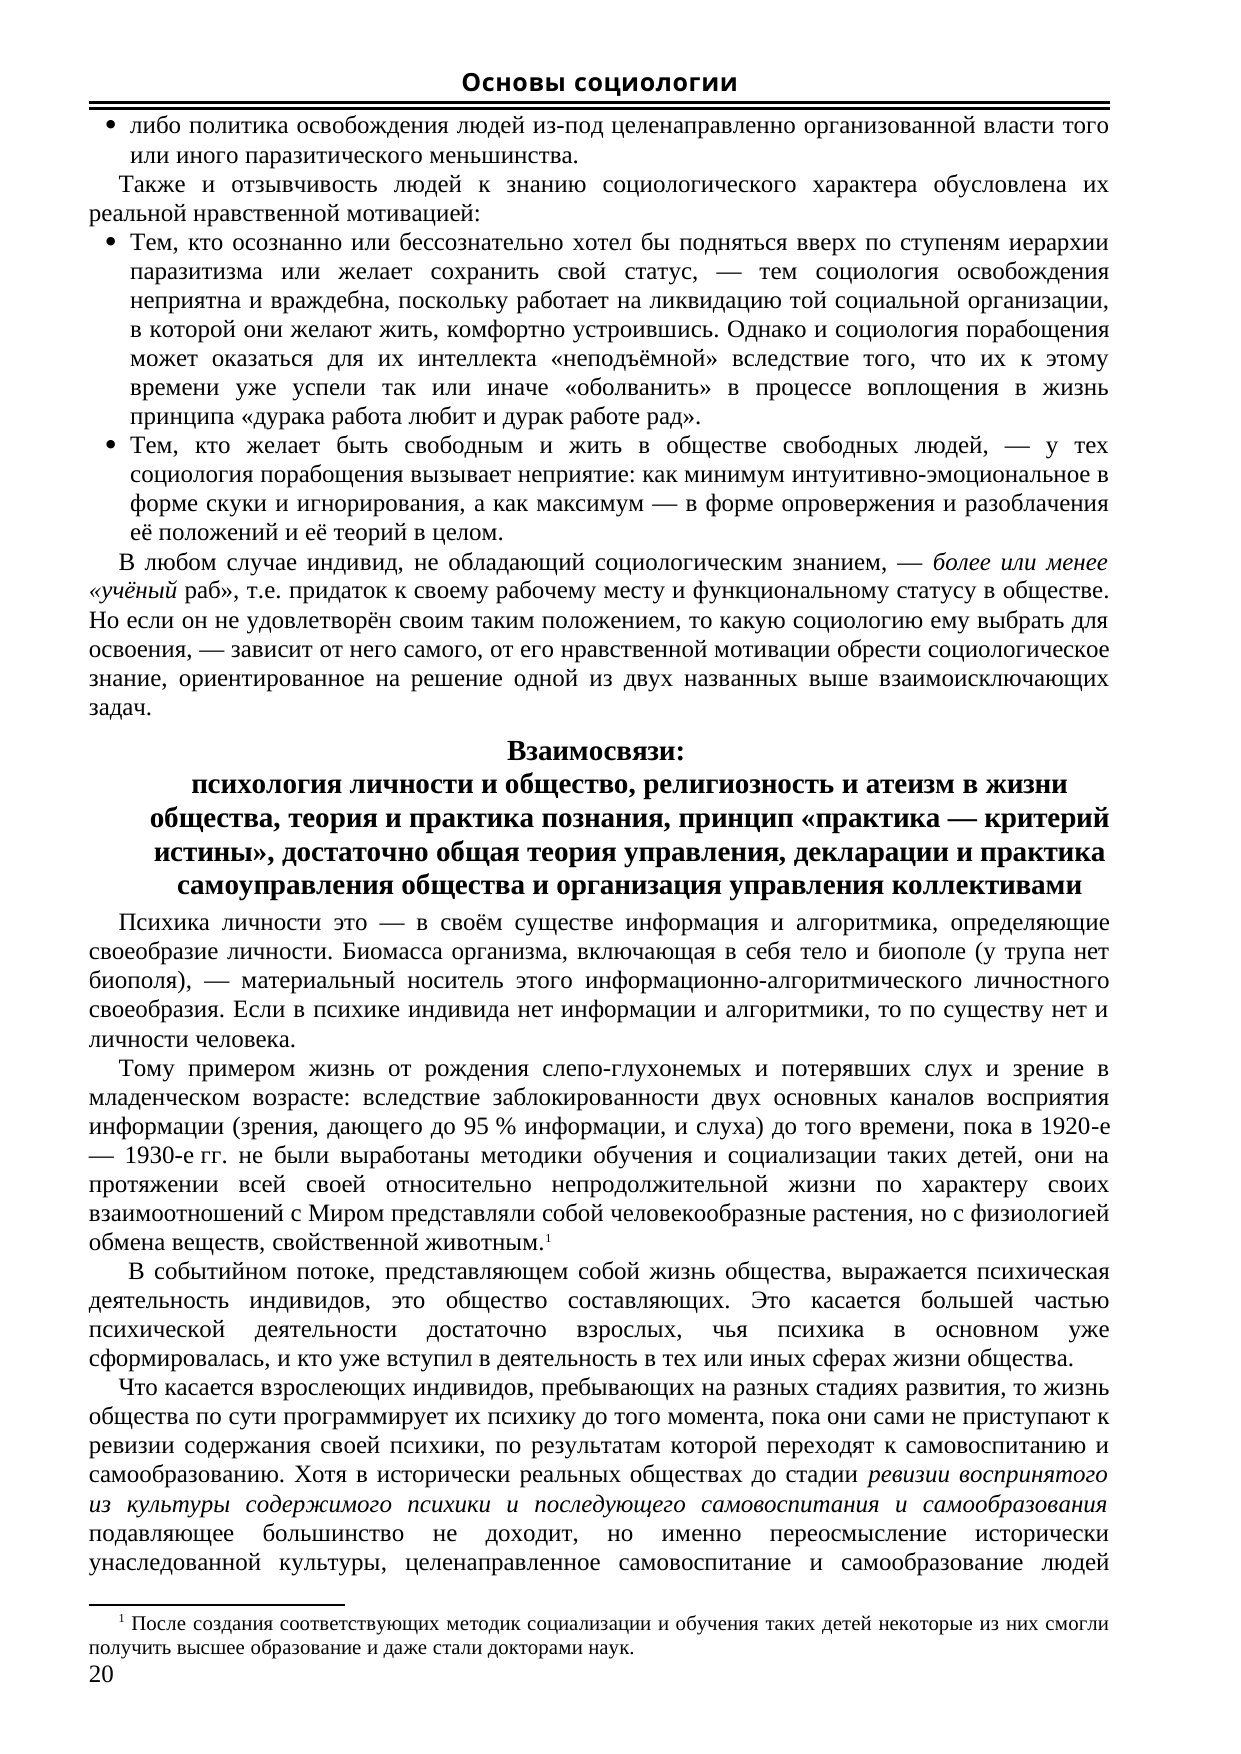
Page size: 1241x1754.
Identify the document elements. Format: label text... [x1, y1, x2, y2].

text Тому примером жизнь от рождения слепо-глухонемых и потерявших слух и зрение в младенческом возрасте: вследствие заблокированности двух основных каналов восприятия информации (зрения, дающего до 95 % информации, и слуха) до того времени, пока в 1920‑е — 1930‑е гг. не были выработаны методики обучения и социализации таких детей, они на протяжении всей своей относительно непродолжительной жизни по характеру своих взаимоотношений с Миром представляли собой человекообразные растения, но с физиологией обмена веществ, свойственной животным. [89, 1052, 1110, 1256]
text В любом случае индивид, не обладающий социологическим знанием, — более или менее «учёный раб», т.е. придаток к своему рабочему месту и функциональному статусу в обществе. Но если он не удовлетворён своим таким положением, то какую социологию ему выбрать для освоения, — зависит от него самого, от его нравственной мотивации обрести социологическое знание, ориентированное на решение одной из двух названных выше взаимоисключающих задач. [89, 546, 1110, 721]
list Тем, кто осознанно или бессознательно хотел бы подняться вверх по ступеням иерархии паразитизма или желает сохранить свой статус, — тем социология освобождения неприятна и враждебна, поскольку работает на ликвидацию той социальной организации, в которой они желают жить, комфортно устроившись. Однако и социология порабощения может оказаться для их интеллекта «неподъёмной» вследствие того, что их к этому времени уже успели так или иначе «оболванить» в процессе воплощения в жизнь принципа «дурака работа любит и дурак работе рад». [106, 227, 1110, 430]
text Также и отзывчивость людей к знанию социологического характера обусловлена их реальной нравственной мотивацией: [89, 168, 1110, 227]
list либо политика освобождения людей из-под целенаправленно организованной власти того или иного паразитического меньшинства. [106, 110, 1110, 168]
text Что касается взрослеющих индивидов, пребывающих на разных стадиях развития, то жизнь общества по сути программирует их психику до того момента, пока они сами не приступают к ревизии содержания своей психики, по результатам которой переходят к самовоспитанию и самообразованию. Хотя в исторически реальных обществах до стадии ревизии воспринятого из культуры содержимого психики и последующего самовоспитания и самообразования подавляющее большинство не доходит, но именно переосмысление исторически унаследованной культуры, целенаправленное самовоспитание и самообразование людей [89, 1372, 1110, 1576]
text После создания соответствующих методик социализации и обучения таких детей некоторые из них смогли получить высшее образование и даже стали докторами наук. [89, 1611, 1110, 1659]
subtitle Взаимосвязи: психология личности и общество, религиозность и атеизм в жизни общества, теория и практика познания, принцип «практика — критерий истины», достаточно общая теория управления, декларации и практика самоуправления общества и организация управления коллективами [89, 733, 1110, 901]
text Психика личности это — в своём существе информация и алгоритмика, определяющие своеобразие личности. Биомасса организма, включающая в себя тело и биополе (у трупа нет биополя), — материальный носитель этого информационно-алгоритмического личностного своеобразия. Если в психике индивида нет информации и алгоритмики, то по существу нет и личности человека. [89, 907, 1110, 1052]
text В событийном потоке, представляющем собой жизнь общества, выражается психическая деятельность индивидов, это общество составляющих. Это касается большей частью психической деятельности достаточно взрослых, чья психика в основном уже сформировалась, и кто уже вступил в деятельность в тех или иных сферах жизни общества. [89, 1256, 1110, 1372]
list Тем, кто желает быть свободным и жить в обществе свободных людей, — у тех социология порабощения вызывает неприятие: как минимум интуитивно-эмоциональное в форме скуки и игнорирования, а как максимум — в форме опровержения и разоблачения её положений и её теорий в целом. [106, 430, 1110, 546]
